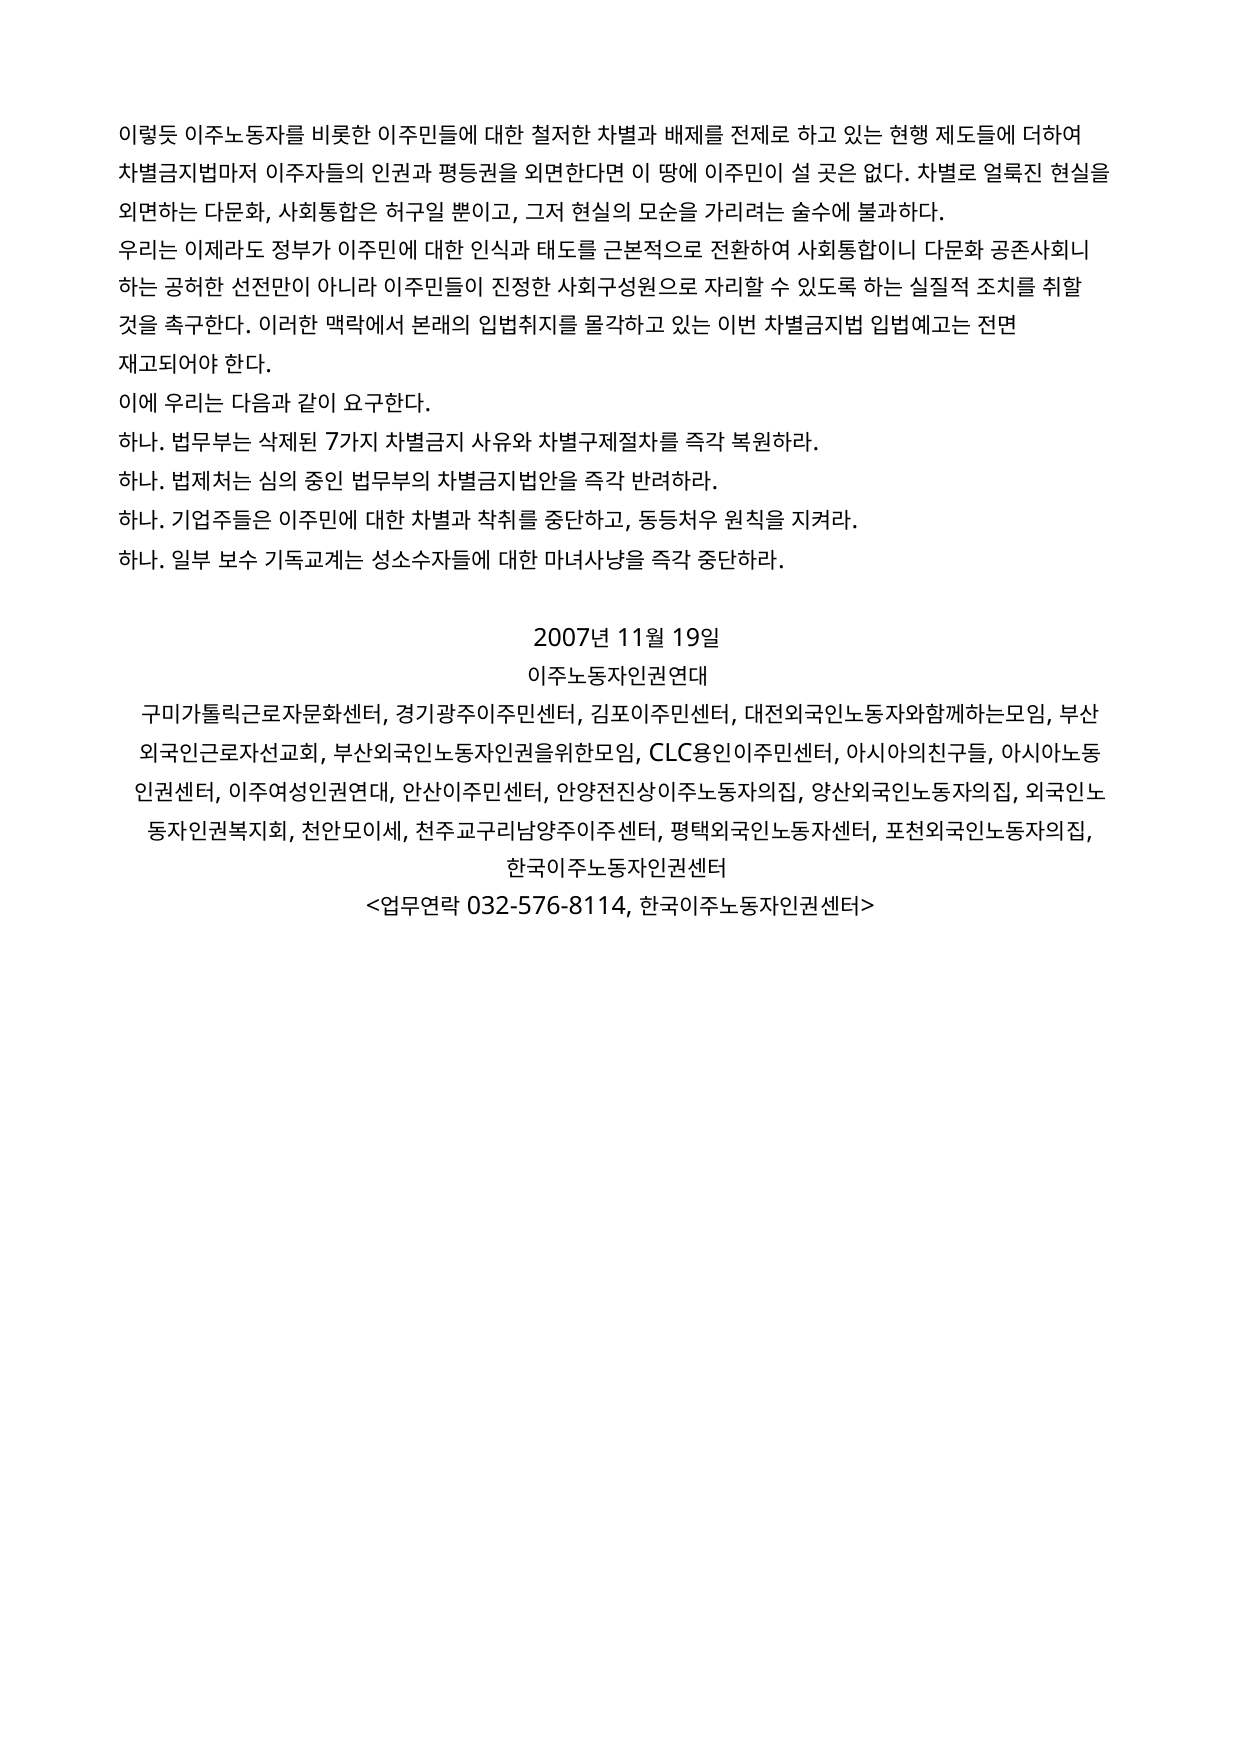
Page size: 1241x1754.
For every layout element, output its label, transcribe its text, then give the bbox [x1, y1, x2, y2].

text 이주노동자인권연대 [118, 659, 1122, 691]
text 하나. 법무부는 삭제된 7가지 차별금지 사유와 차별구제절차를 즉각 복원하라. [118, 424, 1122, 458]
text <업무연락 032-576-8114, 한국이주노동자인권센터> [118, 888, 1122, 922]
text 구미가톨릭근로자문화센터, 경기광주이주민센터, 김포이주민센터, 대전외국인노동자와함께하는모임, 부산 외국인근로자선교회, 부산외국인노동자인권을위한모임, CLC용인이주민센터, 아시아의친구들, 아시아노동 인권센터, 이주여성인권연대, 안산이주민센터, 안양전진상이주노동자의집, 양산외국인노동자의집, 외국인노 동자인권복지회, 천안모이세, 천주교구리남양주이주센터, 평택외국인노동자센터, 포천외국인노동자의집, 한국이주노동자인권센터 [118, 695, 1122, 883]
text 하나. 일부 보수 기독교계는 성소수자들에 대한 마녀사냥을 즉각 중단하라. [118, 541, 1122, 575]
text 2007년 11월 19일 [118, 620, 1122, 654]
text 이에 우리는 다음과 같이 요구한다. [118, 385, 1122, 419]
text 하나. 법제처는 심의 중인 법무부의 차별금지법안을 즉각 반려하라. [118, 463, 1122, 497]
text 이렇듯 이주노동자를 비롯한 이주민들에 대한 철저한 차별과 배제를 전제로 하고 있는 현행 제도들에 더하여 차별금지법마저 이주자들의 인권과 평등권을 외면한다면 이 땅에 이주민이 설 곳은 없다. 차별로 얼룩진 현실을 외면하는 다문화, 사회통합은 허구일 뿐이고, 그저 현실의 모순을 가리려는 술수에 불과하다. [118, 118, 1122, 228]
text 우리는 이제라도 정부가 이주민에 대한 인식과 태도를 근본적으로 전환하여 사회통합이니 다문화 공존사회니 하는 공허한 선전만이 아니라 이주민들이 진정한 사회구성원으로 자리할 수 있도록 하는 실질적 조치를 취할 것을 촉구한다. 이러한 맥락에서 본래의 입법취지를 몰각하고 있는 이번 차별금지법 입법예고는 전면 재고되어야 한다. [118, 233, 1122, 379]
text 하나. 기업주들은 이주민에 대한 차별과 착취를 중단하고, 동등처우 원칙을 지켜라. [118, 502, 1122, 536]
